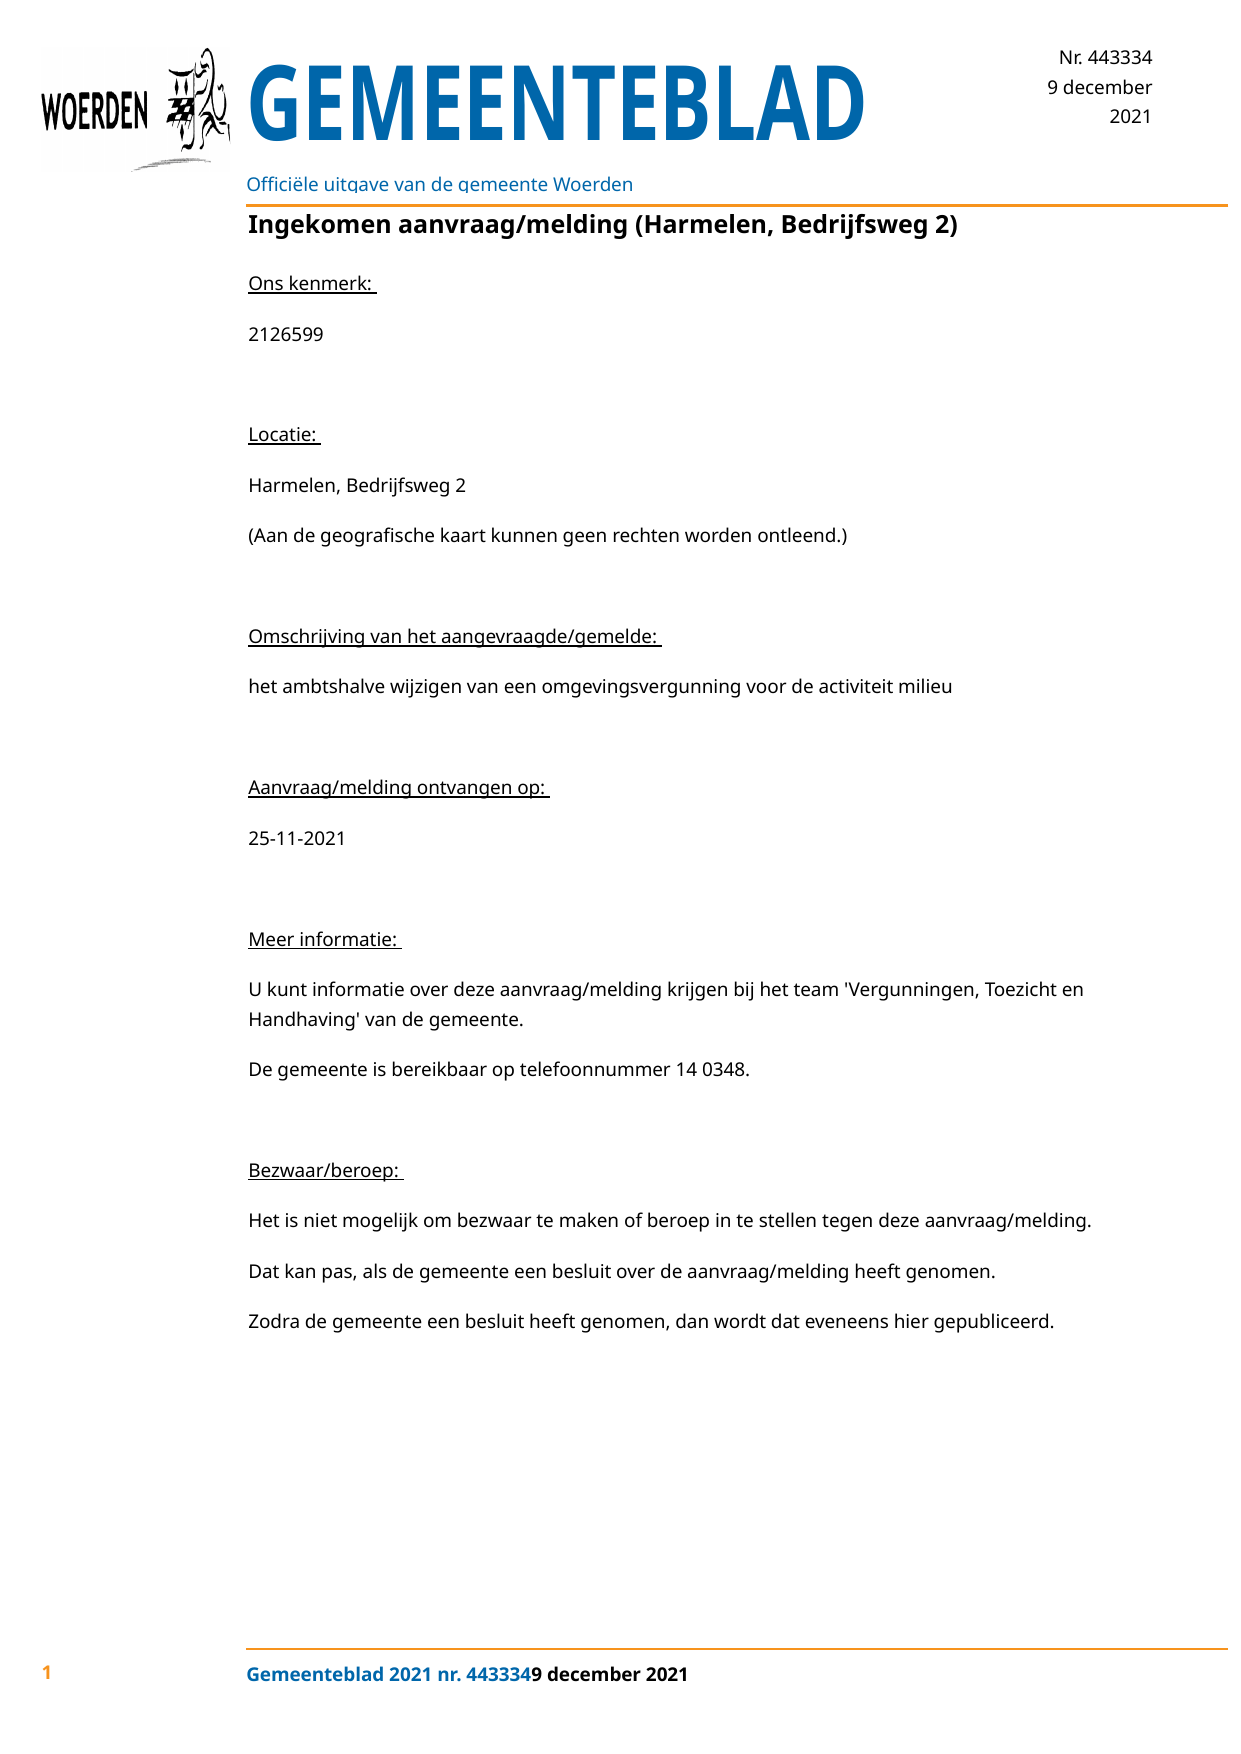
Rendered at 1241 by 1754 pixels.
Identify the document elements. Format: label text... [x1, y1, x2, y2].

text 25-11-2021 [248, 825, 1152, 851]
text Aanvraag/melding ontvangen op: [248, 774, 1152, 800]
text Locatie: [248, 422, 1152, 447]
text Ons kenmerk: [248, 270, 1152, 296]
text U kunt informatie over deze aanvraag/melding krijgen bij het team 'Vergunningen, Toezicht en Handhaving' van de gemeente. [248, 976, 1152, 1031]
text Omschrijving van het aangevraagde/gemelde: [248, 623, 1152, 649]
text Harmelen, Bedrijfsweg 2 [248, 472, 1152, 498]
text het ambtshalve wijzigen van een omgevingsvergunning voor de activiteit milieu [248, 674, 1152, 699]
text Het is niet mogelijk om bezwaar te maken of beroep in te stellen tegen deze aanvraag/melding. [248, 1207, 1152, 1233]
text 2126599 [248, 321, 1152, 346]
text Ingekomen aanvraag/melding (Harmelen, Bedrijfsweg 2) [248, 207, 1152, 241]
text Bezwaar/beroep: [248, 1157, 1152, 1183]
picture [41, 47, 231, 172]
text De gemeente is bereikbaar op telefoonnummer 14 0348. [248, 1056, 1152, 1082]
text Dat kan pas, als de gemeente een besluit over de aanvraag/melding heeft genomen. [248, 1258, 1152, 1283]
text Zodra de gemeente een besluit heeft genomen, dan wordt dat eveneens hier gepubliceerd. [248, 1308, 1152, 1334]
text Meer informatie: [248, 926, 1152, 951]
text (Aan de geografische kaart kunnen geen rechten worden ontleend.) [248, 522, 1152, 548]
